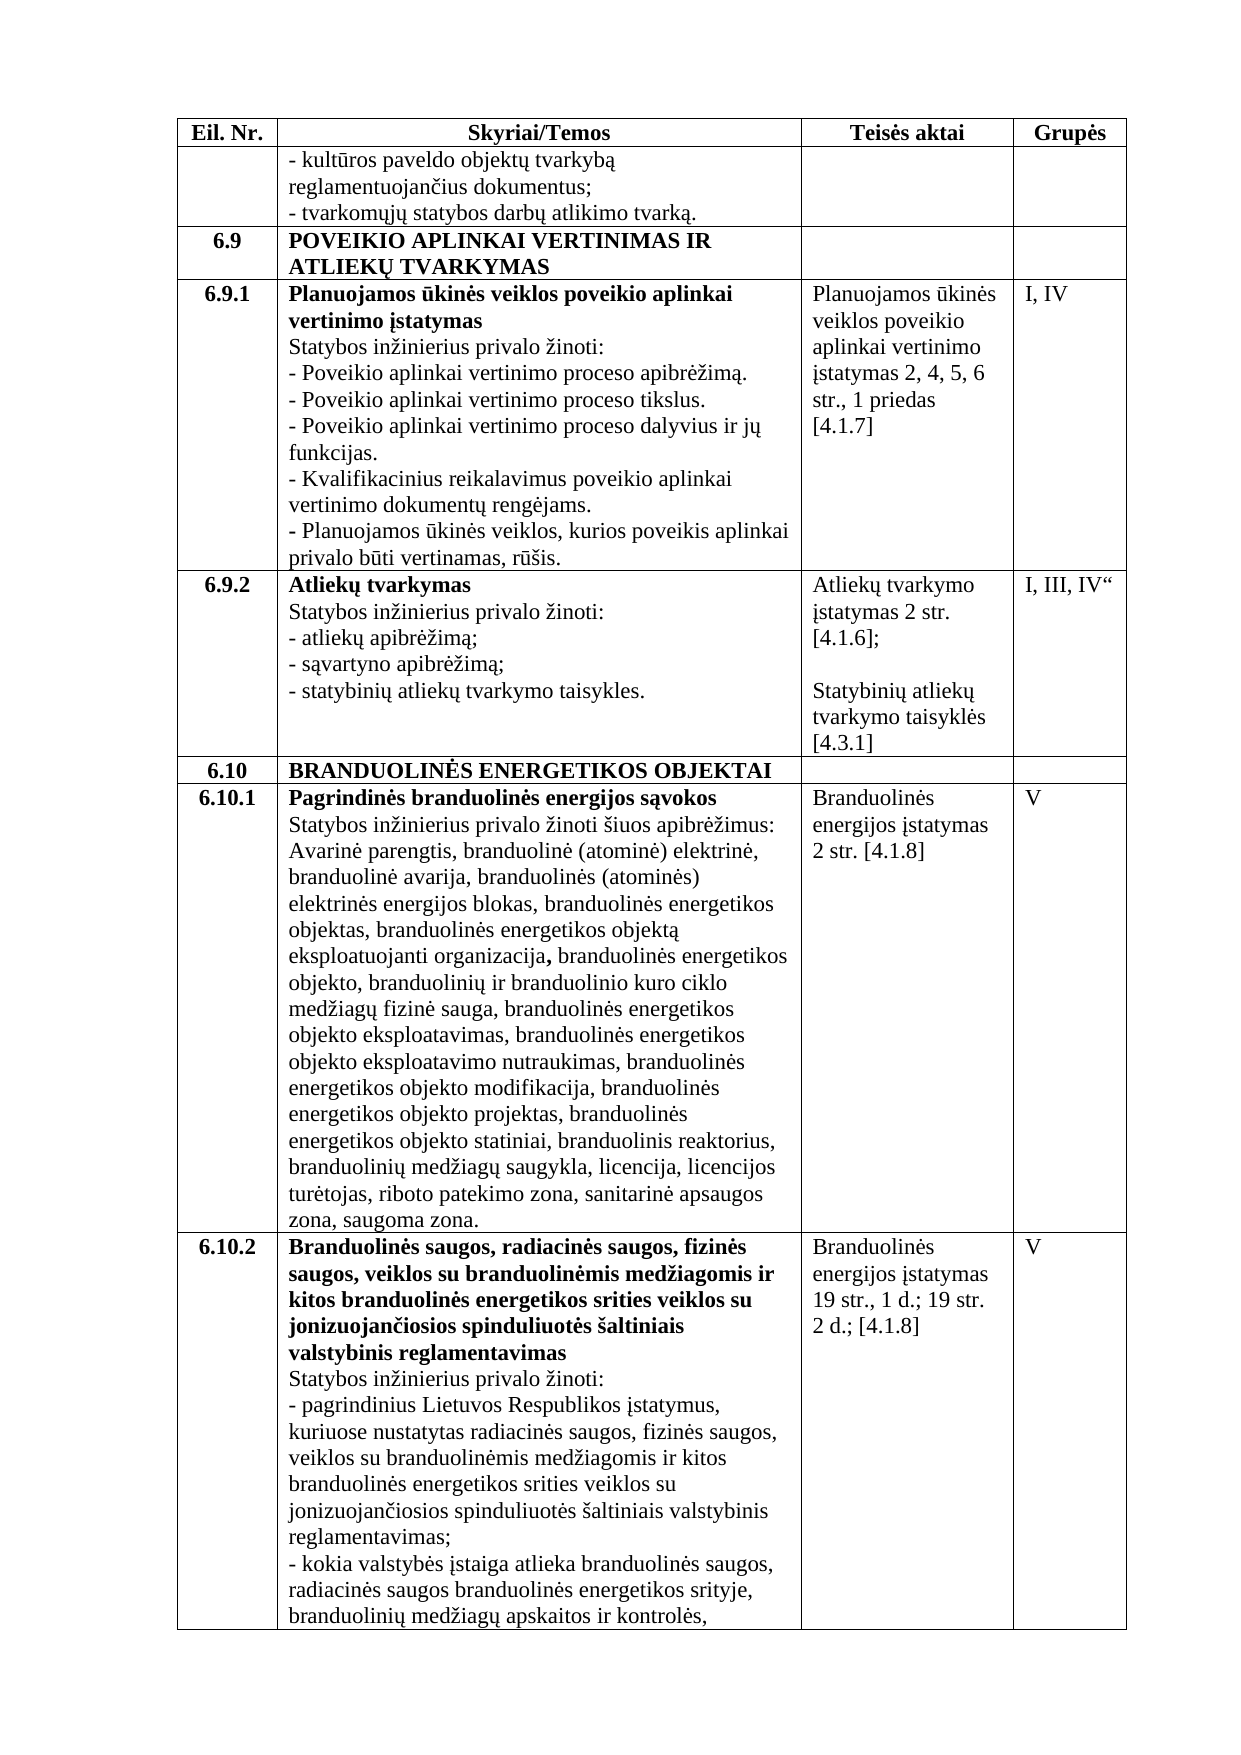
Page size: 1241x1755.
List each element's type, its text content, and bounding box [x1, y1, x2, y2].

table_cell - kultūros paveldo objektų tvarkybą reglamentuojančius dokumentus; - tvarkomųjų statybos darbų atlikimo tvarką. [278, 147, 801, 226]
table_cell [1014, 147, 1126, 226]
table_cell [1014, 757, 1126, 783]
table_cell Branduolinės energijos įstatymas 2 str. [4.1.8] [802, 784, 1013, 1232]
table_cell [802, 227, 1013, 279]
table_cell V [1014, 1233, 1126, 1629]
table_cell Branduolinės energijos įstatymas 19 str., 1 d.; 19 str. 2 d.; [4.1.8] [802, 1233, 1013, 1629]
table_cell Branduolinės saugos, radiacinės saugos, fizinės saugos, veiklos su branduolinėmis medžiagomis ir kitos branduolinės energetikos srities veiklos su jonizuojančiosios spinduliuotės šaltiniais valstybinis reglamentavimas Statybos inžinierius privalo žinoti: - pagrindinius Lietuvos Respublikos įstatymus, kuriuose nustatytas radiacinės saugos, fizinės saugos, veiklos su branduolinėmis medžiagomis ir kitos branduolinės energetikos srities veiklos su jonizuojančiosios spinduliuotės šaltiniais valstybinis reglamentavimas; - kokia valstybės įstaiga atlieka branduolinės saugos, radiacinės saugos branduolinės energetikos srityje, branduolinių medžiagų apskaitos ir kontrolės, [278, 1233, 801, 1629]
table_cell 6.9.2 [178, 571, 277, 756]
table_header Eil. Nr. [178, 119, 277, 146]
table_cell Atliekų tvarkymo įstatymas 2 str. [4.1.6]; Statybinių atliekų tvarkymo taisyklės [4.3.1] [802, 571, 1013, 756]
table_cell [1014, 227, 1126, 279]
table_cell [178, 147, 277, 226]
table_cell Atliekų tvarkymas Statybos inžinierius privalo žinoti: - atliekų apibrėžimą; - sąvartyno apibrėžimą; - statybinių atliekų tvarkymo taisykles. [278, 571, 801, 756]
table_cell 6.10 [178, 757, 277, 783]
table_cell 6.9 [178, 227, 277, 279]
table_cell BRANDUOLINĖS ENERGETIKOS OBJEKTAI [278, 757, 801, 783]
table_cell [802, 147, 1013, 226]
table_cell 6.9.1 [178, 280, 277, 570]
table_cell I, IV [1014, 280, 1126, 570]
table_cell V [1014, 784, 1126, 1232]
table_cell 6.10.2 [178, 1233, 277, 1629]
table_header Skyriai/Temos [278, 119, 801, 146]
table_cell I, III, IV“ [1014, 571, 1126, 756]
table_cell Planuojamos ūkinės veiklos poveikio aplinkai vertinimo įstatymas Statybos inžinierius privalo žinoti: - Poveikio aplinkai vertinimo proceso apibrėžimą. - Poveikio aplinkai vertinimo proceso tikslus. - Poveikio aplinkai vertinimo proceso dalyvius ir jų funkcijas. - Kvalifikacinius reikalavimus poveikio aplinkai vertinimo dokumentų rengėjams. - Planuojamos ūkinės veiklos, kurios poveikis aplinkai privalo būti vertinamas, rūšis. [278, 280, 801, 570]
table_cell [802, 757, 1013, 783]
table_cell Planuojamos ūkinės veiklos poveikio aplinkai vertinimo įstatymas 2, 4, 5, 6 str., 1 priedas [4.1.7] [802, 280, 1013, 570]
table_header Grupės [1014, 119, 1126, 146]
table_cell POVEIKIO APLINKAI VERTINIMAS IR ATLIEKŲ TVARKYMAS [278, 227, 801, 279]
table_header Teisės aktai [802, 119, 1013, 146]
table_cell Pagrindinės branduolinės energijos sąvokos Statybos inžinierius privalo žinoti šiuos apibrėžimus: Avarinė parengtis, branduolinė (atominė) elektrinė, branduolinė avarija, branduolinės (atominės) elektrinės energijos blokas, branduolinės energetikos objektas, branduolinės energetikos objektą eksploatuojanti organizacija, branduolinės energetikos objekto, branduolinių ir branduolinio kuro ciklo medžiagų fizinė sauga, branduolinės energetikos objekto eksploatavimas, branduolinės energetikos objekto eksploatavimo nutraukimas, branduolinės energetikos objekto modifikacija, branduolinės energetikos objekto projektas, branduolinės energetikos objekto statiniai, branduolinis reaktorius, branduolinių medžiagų saugykla, licencija, licencijos turėtojas, riboto patekimo zona, sanitarinė apsaugos zona, saugoma zona. [278, 784, 801, 1232]
table_cell 6.10.1 [178, 784, 277, 1232]
